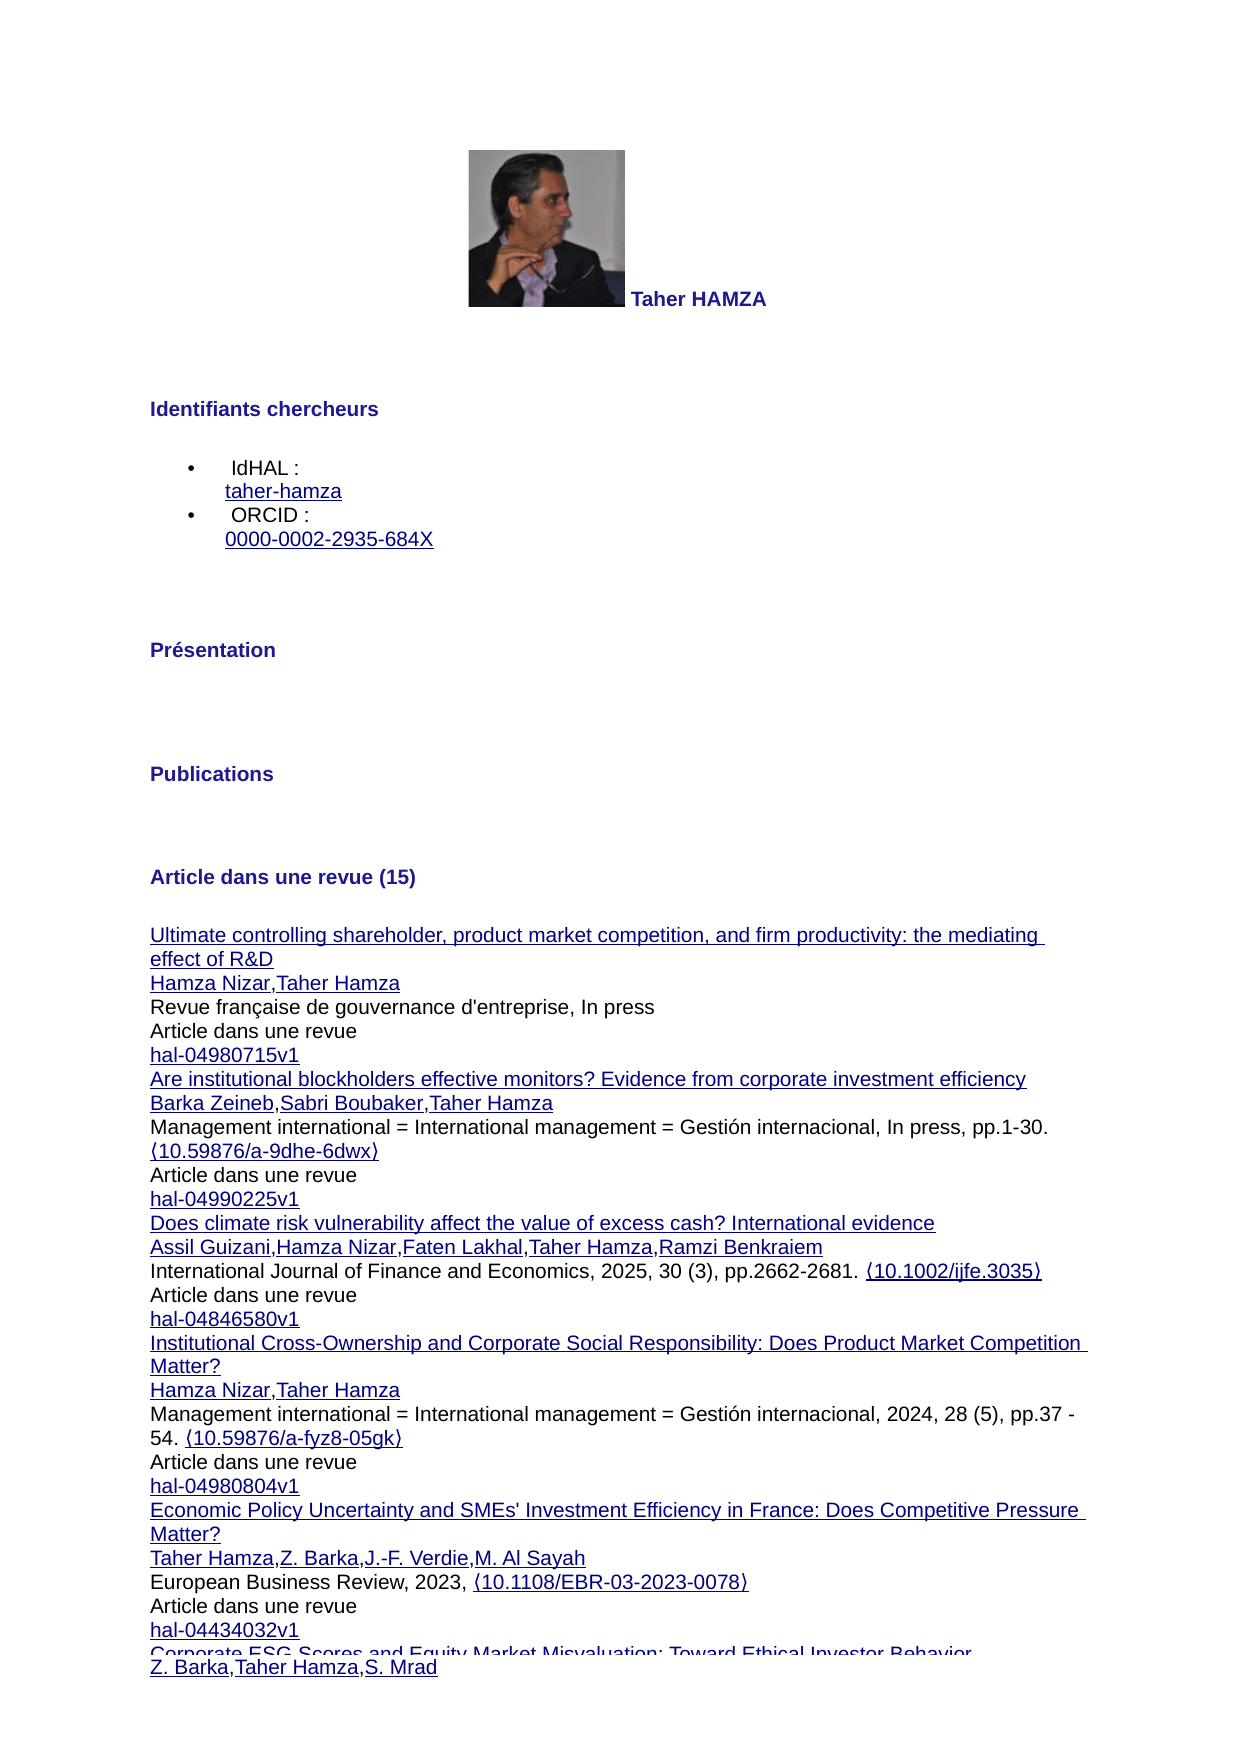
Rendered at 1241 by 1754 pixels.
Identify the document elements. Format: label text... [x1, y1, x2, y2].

table_cell Economic Policy Uncertainty and SMEs' Investment Efficiency in France: Does Competitive Pressure Matter? Taher Hamza,Z. Barka,J.-F. Verdie,M. Al Sayah European Business Review, 2023, ⟨10.1108/EBR-03-2023-0078⟩ Article dans une revue hal-04434032v1 [150, 1498, 1090, 1642]
subtitle Publications [150, 762, 1090, 786]
table_cell Corporate ESG Scores and Equity Market Misvaluation: Toward Ethical Investor Behavior Z. Barka,Taher Hamza,S. Mrad [150, 1642, 1090, 1679]
list taher-hamza [187, 479, 1090, 503]
table_cell Are institutional blockholders effective monitors? Evidence from corporate investment efficiency Barka Zeineb,Sabri Boubaker,Taher Hamza Management international = International management = Gestión internacional, In press, pp.1-30. ⟨10.59876/a-9dhe-6dwx⟩ Article dans une revue hal-04990225v1 [150, 1067, 1090, 1211]
list ORCID : [187, 503, 1090, 527]
table_header Ultimate controlling shareholder, product market competition, and firm productivity: the mediating effect of R&D Hamza Nizar,Taher Hamza Revue française de gouvernance d'entreprise, In press Article dans une revue hal-04980715v1 [150, 923, 1090, 1067]
subtitle Article dans une revue (15) [150, 865, 1090, 889]
subtitle Taher HAMZA [150, 150, 1090, 311]
subtitle Identifiants chercheurs [150, 397, 1090, 421]
list 0000-0002-2935-684X [187, 527, 1090, 551]
list IdHAL : [187, 455, 1090, 479]
table_cell Institutional Cross-Ownership and Corporate Social Responsibility: Does Product Market Competition Matter? Hamza Nizar,Taher Hamza Management international = International management = Gestión internacional, 2024, 28 (5), pp.37 - 54. ⟨10.59876/a-fyz8-05gk⟩ Article dans une revue hal-04980804v1 [150, 1330, 1090, 1498]
picture [468, 150, 625, 307]
table_cell Does climate risk vulnerability affect the value of excess cash? International evidence Assil Guizani,Hamza Nizar,Faten Lakhal,Taher Hamza,Ramzi Benkraiem International Journal of Finance and Economics, 2025, 30 (3), pp.2662-2681. ⟨10.1002/ijfe.3035⟩ Article dans une revue hal-04846580v1 [150, 1211, 1090, 1330]
subtitle Présentation [150, 638, 1090, 662]
